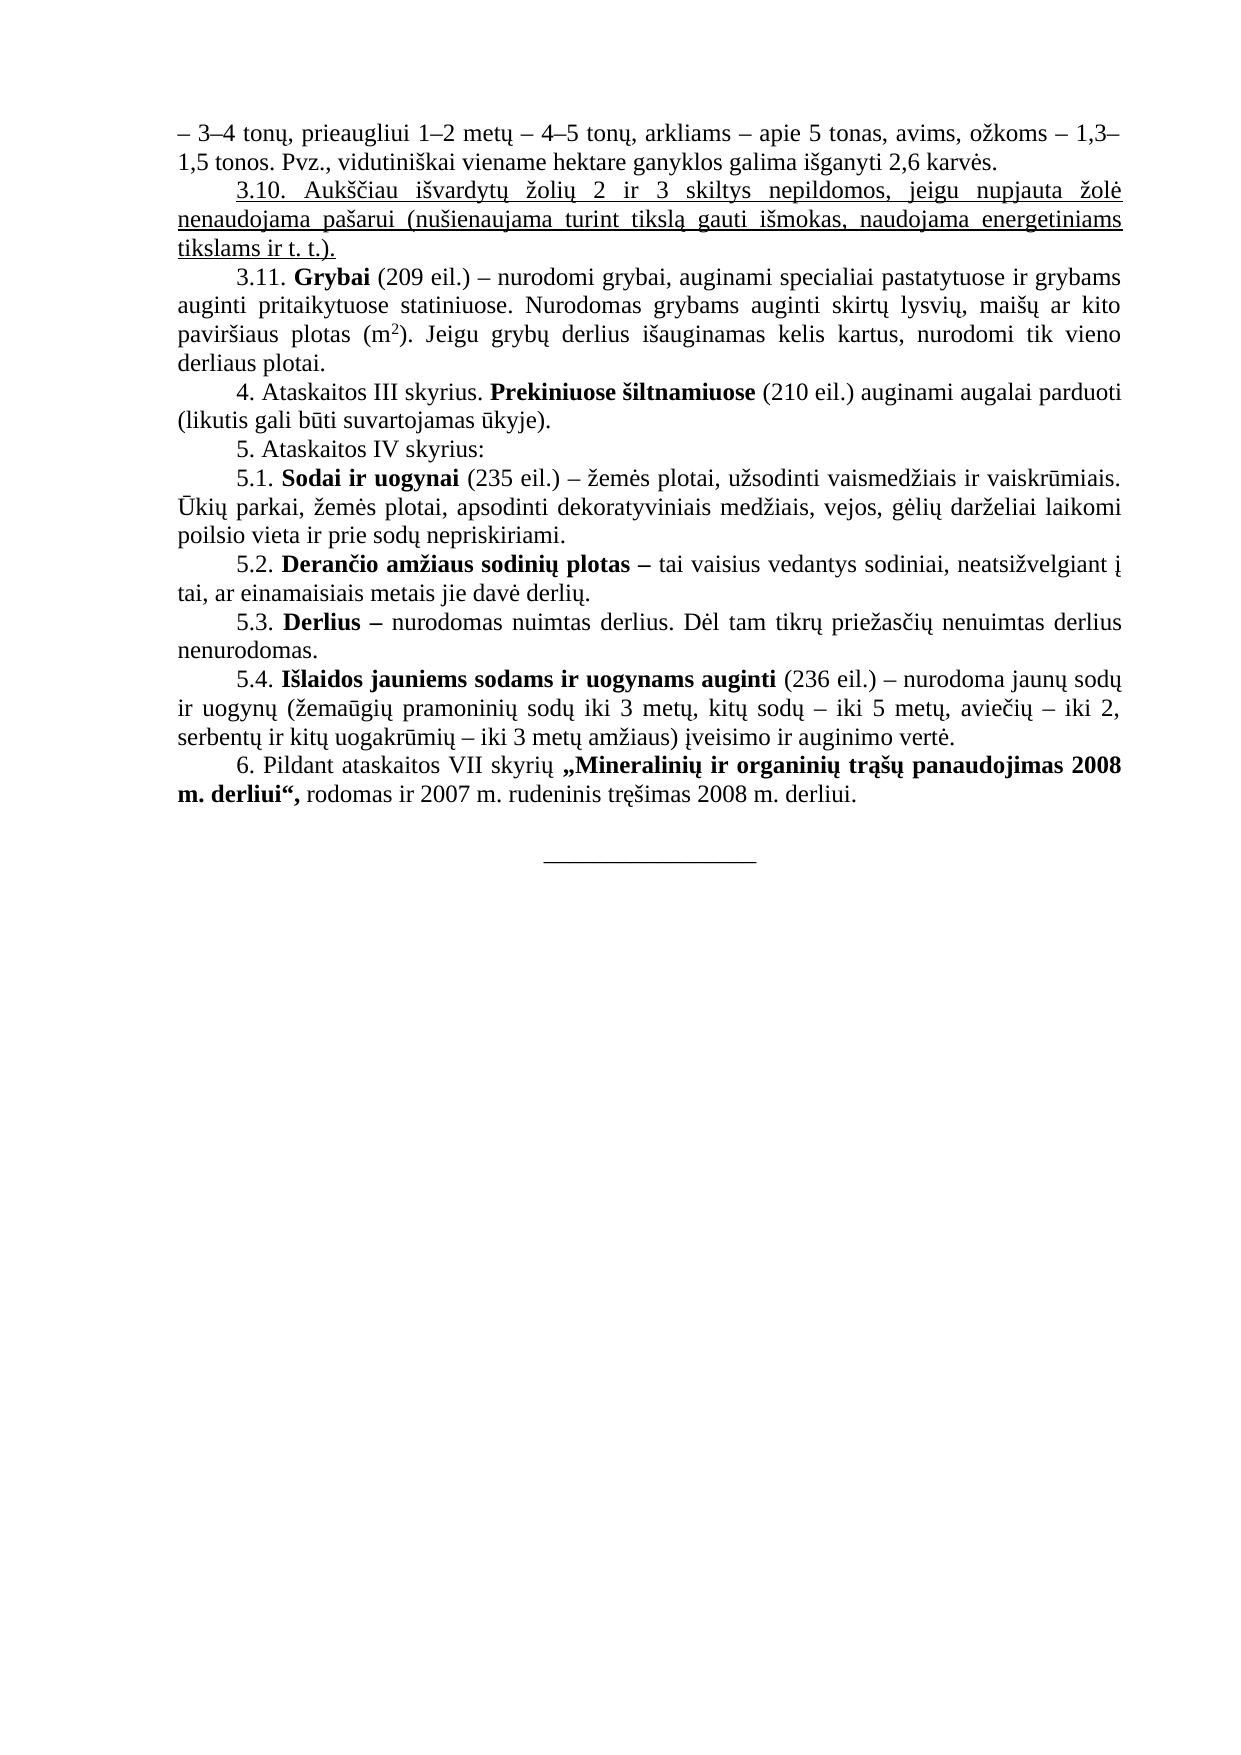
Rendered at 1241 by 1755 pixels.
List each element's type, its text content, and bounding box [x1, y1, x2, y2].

text _________________ [177, 837, 1122, 866]
text 4. Ataskaitos III skyrius. Prekiniuose šiltnamiuose (210 eil.) auginami augalai parduoti (likutis gali būti suvartojamas ūkyje). [177, 377, 1122, 434]
text tikslams ir t. t.). [177, 230, 1122, 262]
text – 3–4 tonų, prieaugliui 1–2 metų – 4–5 tonų, arkliams – apie 5 tonas, avims, ožkoms – 1,3–1,5 tonos. Pvz., vidutiniškai viename hektare ganyklos galima išganyti 2,6 karvės. [177, 118, 1122, 176]
text 5.4. Išlaidos jauniems sodams ir uogynams auginti (236 eil.) – nurodoma jaunų sodų ir uogynų (žemaūgių pramoninių sodų iki 3 metų, kitų sodų – iki 5 metų, aviečių – iki 2, serbentų ir kitų uogakrūmių – iki 3 metų amžiaus) įveisimo ir auginimo vertė. [177, 664, 1122, 751]
text 5.1. Sodai ir uogynai (235 eil.) – žemės plotai, užsodinti vaismedžiais ir vaiskrūmiais. Ūkių parkai, žemės plotai, apsodinti dekoratyviniais medžiais, vejos, gėlių darželiai laikomi poilsio vieta ir prie sodų nepriskiriami. [177, 463, 1122, 549]
text 6. Pildant ataskaitos VII skyrių „Mineralinių ir organinių trąšų panaudojimas 2008 m. derliui“, rodomas ir 2007 m. rudeninis tręšimas 2008 m. derliui. [177, 751, 1122, 808]
text 5. Ataskaitos IV skyrius: [177, 434, 1122, 463]
text 5.2. Derančio amžiaus sodinių plotas – tai vaisius vedantys sodiniai, neatsižvelgiant į tai, ar einamaisiais metais jie davė derlių. [177, 549, 1122, 607]
text 5.3. Derlius – nurodomas nuimtas derlius. Dėl tam tikrų priežasčių nenuimtas derlius nenurodomas. [177, 607, 1122, 664]
text 3.10. Aukščiau išvardytų žolių 2 ir 3 skiltys nepildomos, jeigu nupjauta žolė nenaudojama pašarui (nušienaujama turint tikslą gauti išmokas, naudojama energetiniams [177, 176, 1122, 229]
text 3.11. Grybai (209 eil.) – nurodomi grybai, auginami specialiai pastatytuose ir grybams auginti pritaikytuose statiniuose. Nurodomas grybams auginti skirtų lysvių, maišų ar kito paviršiaus plotas (m2). Jeigu grybų derlius išauginamas kelis kartus, nurodomi tik vieno derliaus plotai. [177, 262, 1122, 377]
